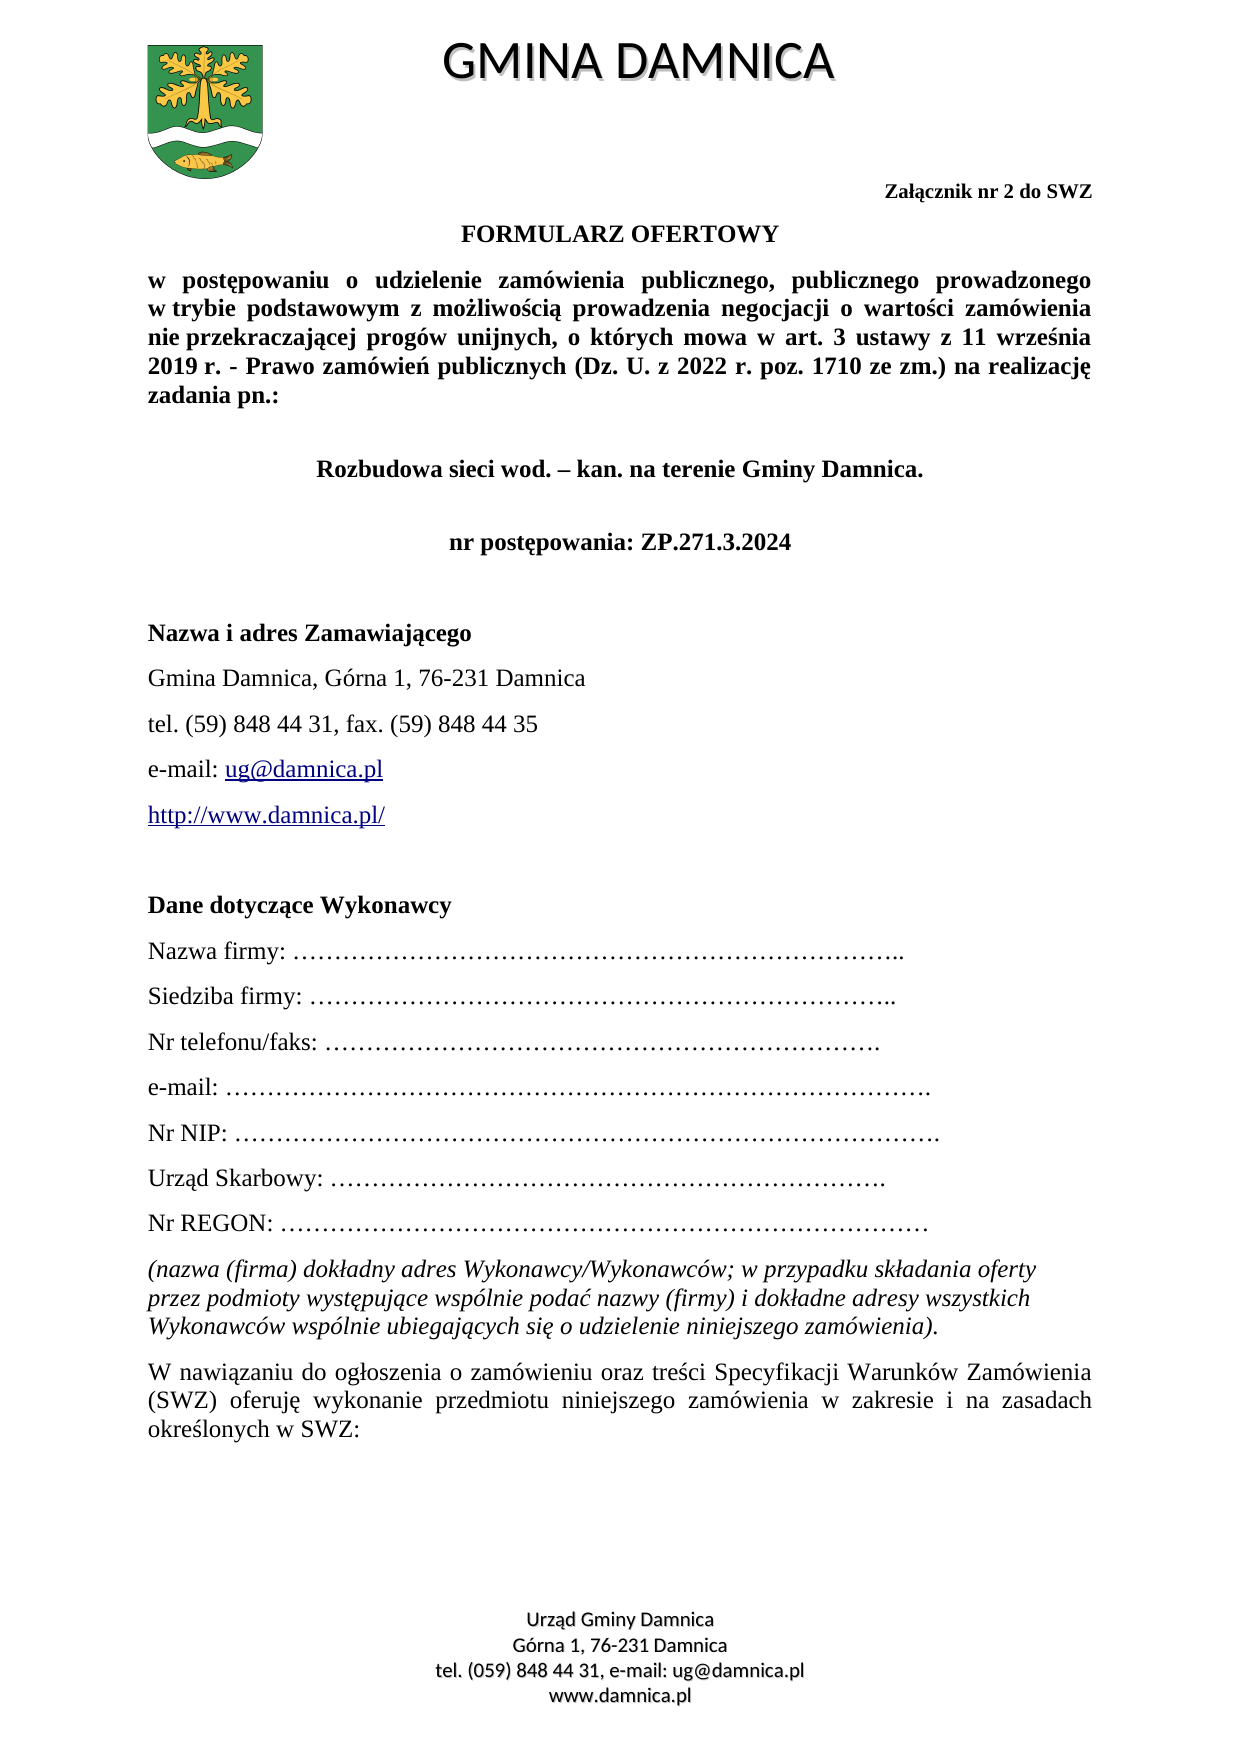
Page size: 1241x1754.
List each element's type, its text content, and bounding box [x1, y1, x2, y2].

text nr postępowania: ZP.271.3.2024 [148, 527, 1093, 556]
text Rozbudowa sieci wod. – kan. na terenie Gminy Damnica. [148, 425, 1093, 483]
text Nr REGON: …………………………………………………………………… [148, 1208, 1093, 1237]
text e-mail: ug@damnica.pl [148, 754, 1093, 783]
text Dane dotyczące Wykonawcy [148, 891, 1093, 919]
text tel. (59) 848 44 31, fax. (59) 848 44 35 [148, 709, 1093, 738]
text w postępowaniu o udzielenie zamówienia publicznego, publicznego prowadzonego w trybie podstawowym z możliwością prowadzenia negocjacji o wartości zamówienia nie przekraczającej progów unijnych, o których mowa w art. 3 ustawy z 11 września 2019 r. - Prawo zamówień publicznych (Dz. U. z 2022 r. poz. 1710 ze zm.) na realizację zadania pn.: [148, 265, 1093, 408]
text FORMULARZ OFERTOWY [148, 219, 1093, 248]
text Urząd Skarbowy: …………………………………………………………. [148, 1163, 1093, 1192]
text e-mail: …………………………………………………………………………. [148, 1072, 1093, 1101]
text (nazwa (firma) dokładny adres Wykonawcy/Wykonawców; w przypadku składania oferty przez podmioty występujące wspólnie podać nazwy (firmy) i dokładne adresy wszystkich Wykonawców wspólnie ubiegających się o udzielenie niniejszego zamówienia). [148, 1254, 1093, 1340]
text Nazwa i adres Zamawiającego [148, 618, 1093, 647]
text Nr NIP: …………………………………………………………………………. [148, 1118, 1093, 1146]
text Nazwa firmy: ……………………………………………………………….. [148, 936, 1093, 965]
text Załącznik nr 2 do SWZ [148, 178, 1093, 203]
text W nawiązaniu do ogłoszenia o zamówieniu oraz treści Specyfikacji Warunków Zamówienia (SWZ) oferuję wykonanie przedmiotu niniejszego zamówienia w zakresie i na zasadach określonych w SWZ: [148, 1357, 1093, 1443]
text http://www.damnica.pl/ [148, 800, 1093, 828]
text Nr telefonu/faks: …………………………………………………………. [148, 1027, 1093, 1056]
text Gmina Damnica, Górna 1, 76-231 Damnica [148, 663, 1093, 692]
text Siedziba firmy: …………………………………………………………….. [148, 981, 1093, 1010]
